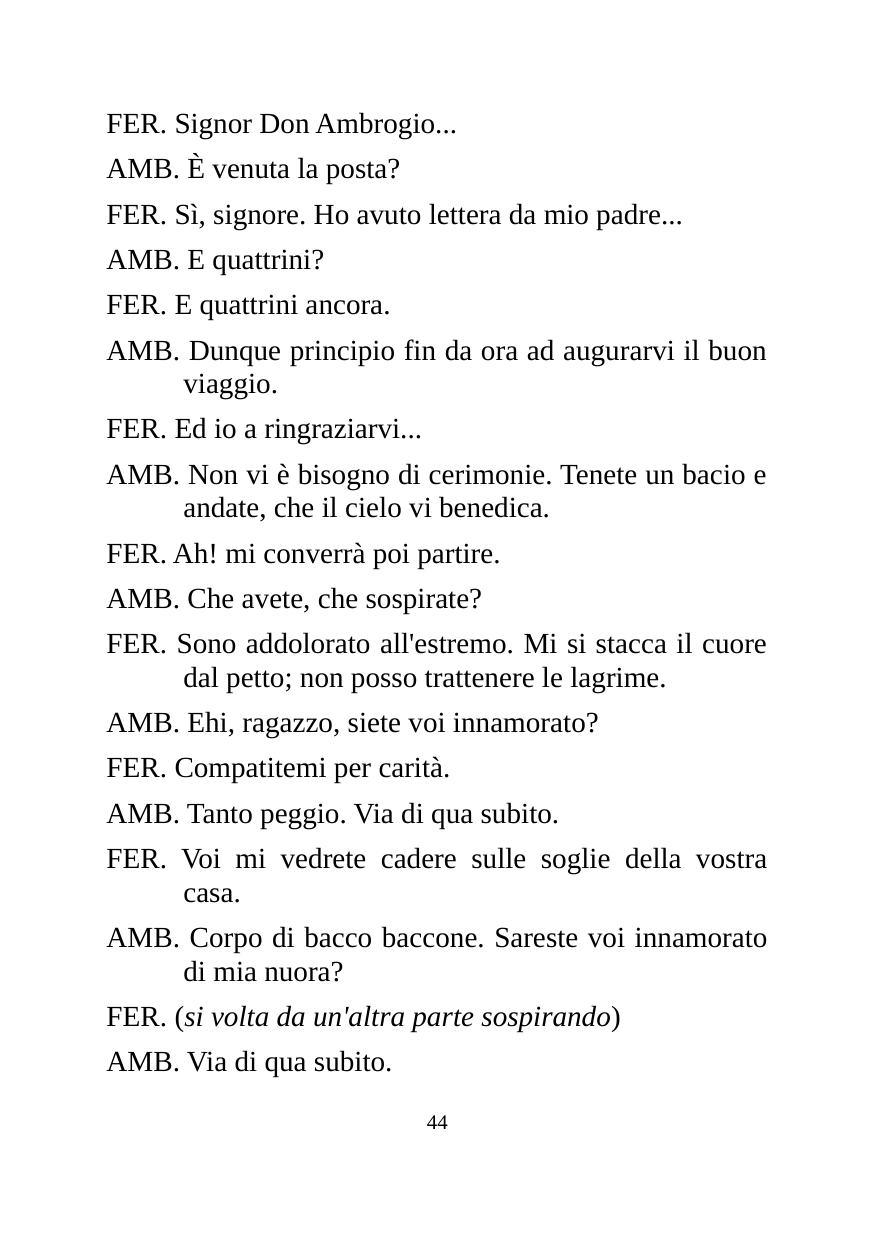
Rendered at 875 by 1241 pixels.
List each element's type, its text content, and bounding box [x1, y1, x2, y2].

text FER. Sì, signore. Ho avuto lettera da mio padre... [106, 197, 768, 230]
text FER. E quattrini ancora. [106, 287, 768, 321]
text AMB. È venuta la posta? [106, 152, 768, 185]
text AMB. Non vi è bisogno di cerimonie. Tenete un bacio e andate, che il cielo vi benedica. [106, 457, 768, 524]
text AMB. Ehi, ragazzo, siete voi innamorato? [106, 705, 768, 739]
text AMB. Tanto peggio. Via di qua subito. [106, 796, 768, 829]
text FER. Sono addolorato all'estremo. Mi si stacca il cuore dal petto; non posso trattenere le lagrime. [106, 626, 768, 693]
text FER. Ah! mi converrà poi partire. [106, 536, 768, 569]
text AMB. Dunque principio fin da ora ad augurarvi il buon viaggio. [106, 333, 768, 400]
text FER. Ed io a ringraziarvi... [106, 412, 768, 445]
text AMB. E quattrini? [106, 242, 768, 276]
text FER. (si volta da un'altra parte sospirando) [106, 999, 768, 1032]
text AMB. Che avete, che sospirate? [106, 581, 768, 615]
text AMB. Corpo di bacco baccone. Sareste voi innamorato di mia nuora? [106, 920, 768, 987]
text FER. Signor Don Ambrogio... [106, 106, 768, 140]
text FER. Voi mi vedrete cadere sulle soglie della vostra casa. [106, 841, 768, 908]
text FER. Compatitemi per carità. [106, 751, 768, 784]
text AMB. Via di qua subito. [106, 1044, 768, 1078]
